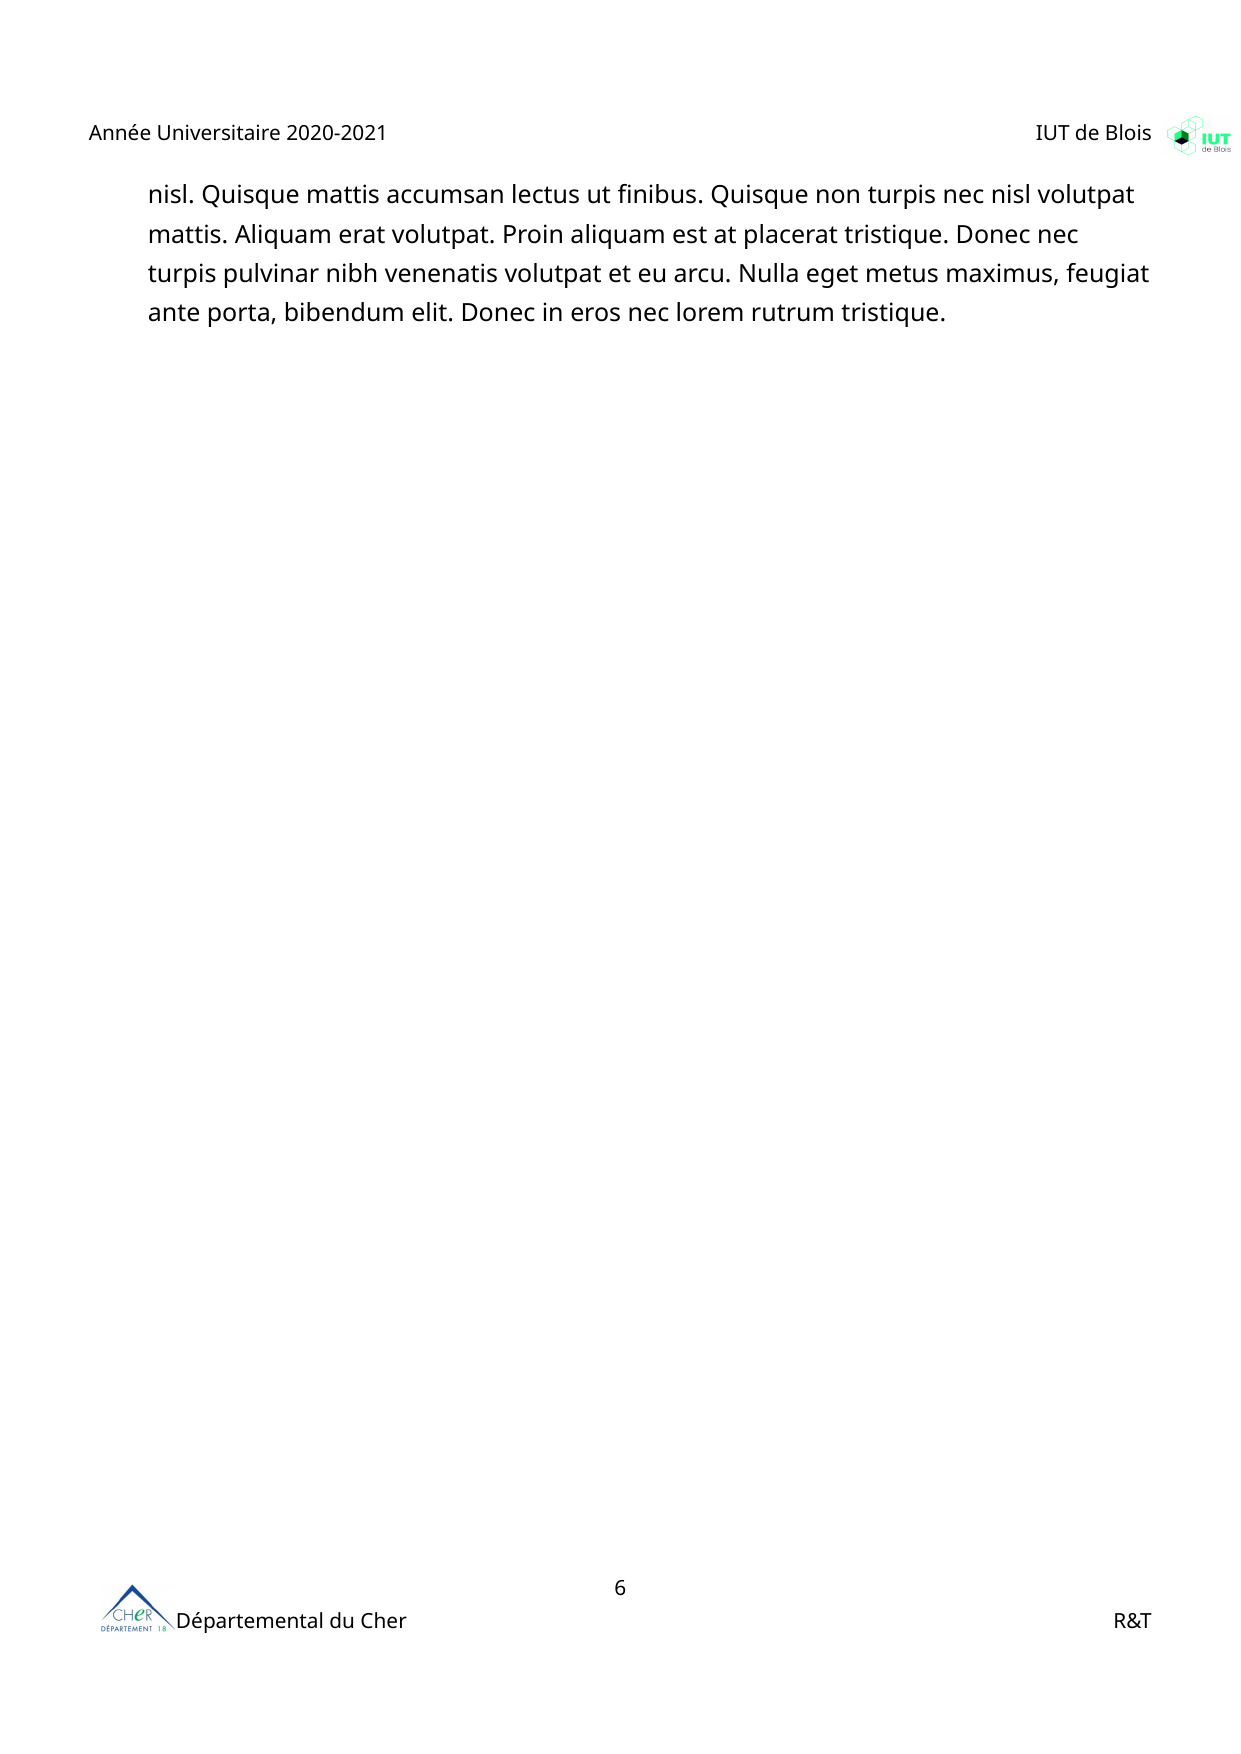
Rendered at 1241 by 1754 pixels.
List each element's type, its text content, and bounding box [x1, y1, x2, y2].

picture [88, 1576, 176, 1636]
text nisl. Quisque mattis accumsan lectus ut finibus. Quisque non turpis nec nisl volutpat mattis. Aliquam erat volutpat. Proin aliquam est at placerat tristique. Donec nec turpis pulvinar nibh venenatis volutpat et eu arcu. Nulla eget metus maximus, feugiat ante porta, bibendum elit. Donec in eros nec lorem rutrum tristique. [148, 177, 1152, 329]
picture [1161, 114, 1236, 156]
